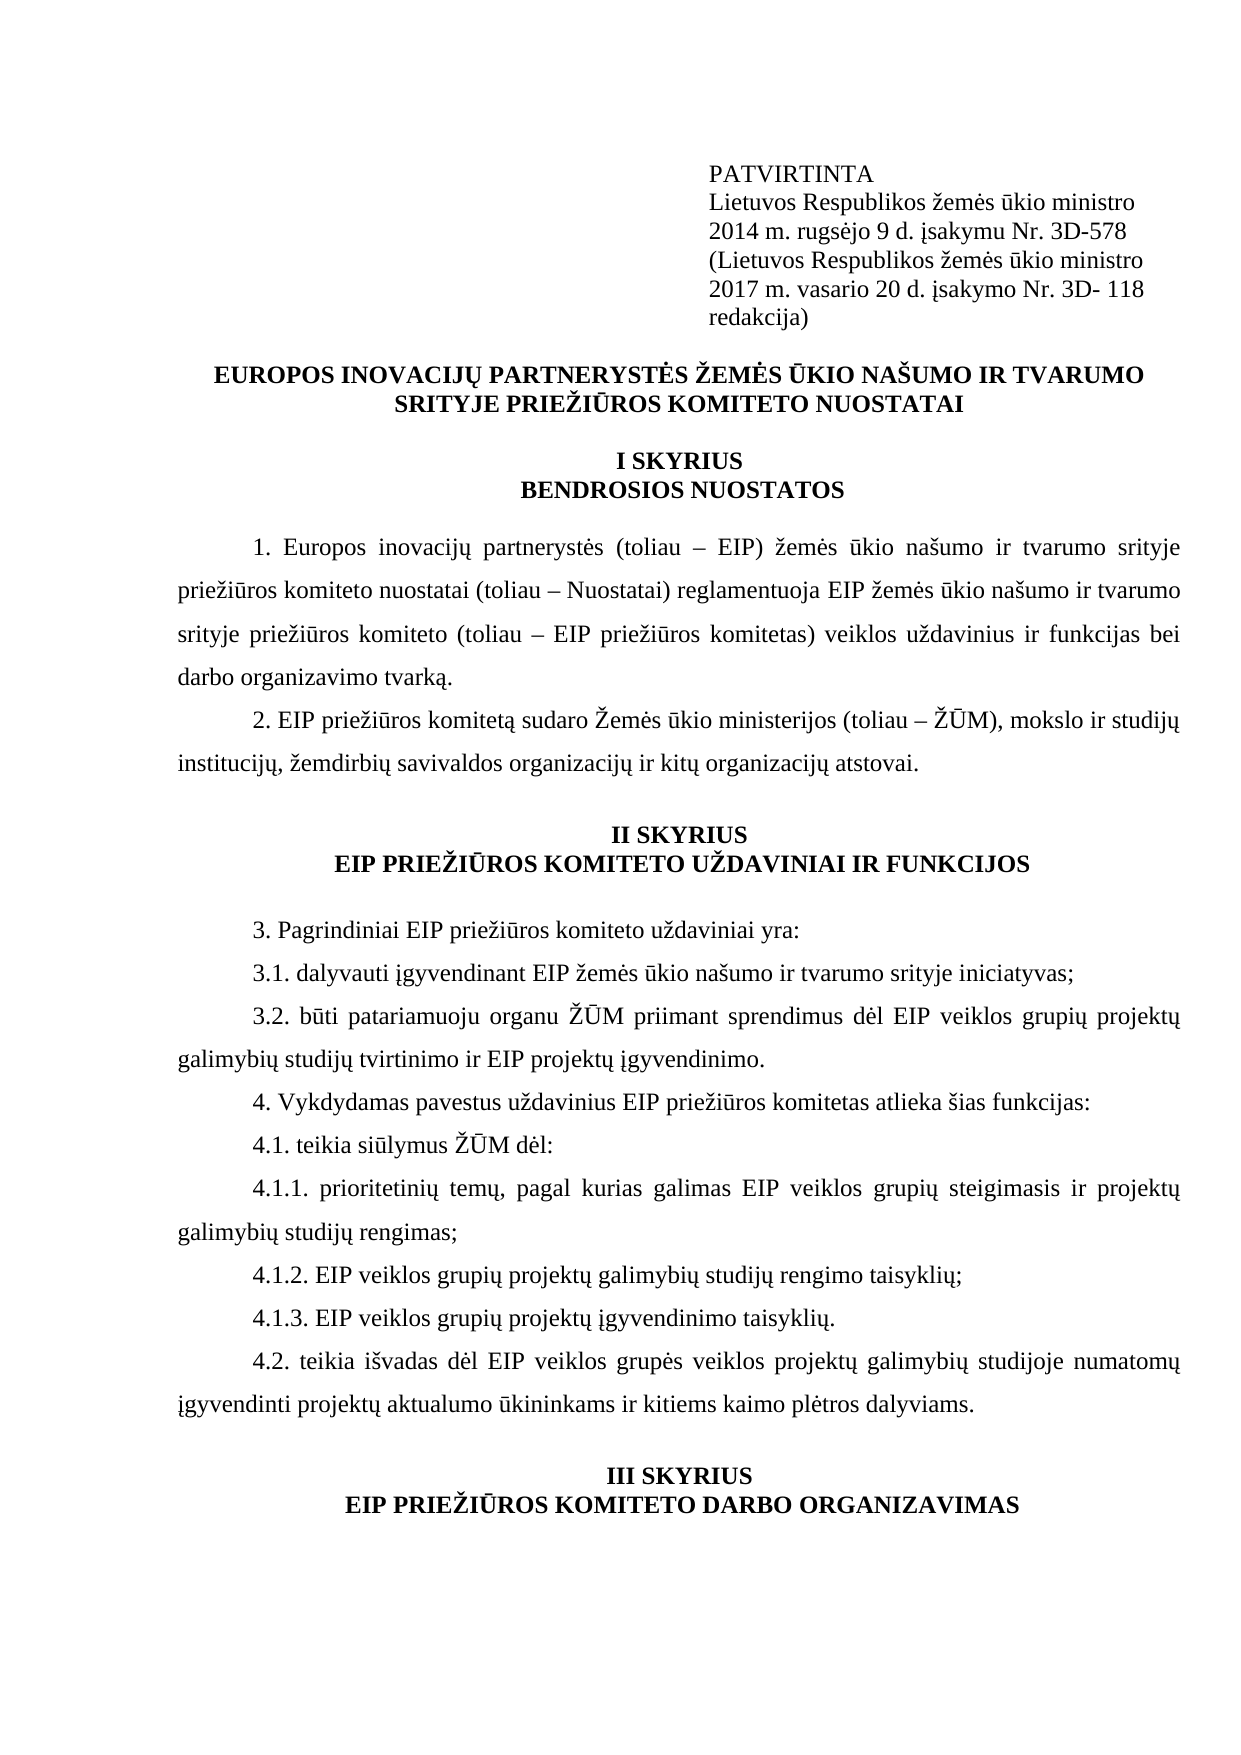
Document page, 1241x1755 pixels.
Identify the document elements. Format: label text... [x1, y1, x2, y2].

text 3. Pagrindiniai EIP priežiūros komiteto uždaviniai yra: [177, 915, 1181, 943]
text Lietuvos Respublikos žemės ūkio ministro [709, 187, 1181, 216]
text 2014 m. rugsėjo 9 d. įsakymu Nr. 3D-578 [709, 216, 1181, 245]
text EIP PRIEŽIŪROS KOMITETO UŽDAVINIAI IR FUNKCIJOS [177, 849, 1181, 877]
text 3.1. dalyvauti įgyvendinant EIP žemės ūkio našumo ir tvarumo srityje iniciatyvas; [177, 958, 1181, 987]
text (Lietuvos Respublikos žemės ūkio ministro [709, 245, 1181, 274]
text 4.1.1. prioritetinių temų, pagal kurias galimas EIP veiklos grupių steigimasis ir projektų galimybių studijų rengimas; [177, 1173, 1181, 1245]
text 4.1. teikia siūlymus ŽŪM dėl: [177, 1130, 1181, 1159]
text 1. Europos inovacijų partnerystės (toliau – EIP) žemės ūkio našumo ir tvarumo srityje priežiūros komiteto nuostatai (toliau – Nuostatai) reglamentuoja EIP žemės ūkio našumo ir tvarumo srityje priežiūros komiteto (toliau – EIP priežiūros komitetas) veiklos uždavinius ir funkcijas bei darbo organizavimo tvarką. [177, 532, 1181, 691]
text 4.2. teikia išvadas dėl EIP veiklos grupės veiklos projektų galimybių studijoje numatomų įgyvendinti projektų aktualumo ūkininkams ir kitiems kaimo plėtros dalyviams. [177, 1346, 1181, 1418]
text 3.2. būti patariamuoju organu ŽŪM priimant sprendimus dėl EIP veiklos grupių projektų galimybių studijų tvirtinimo ir EIP projektų įgyvendinimo. [177, 1001, 1181, 1073]
text 4. Vykdydamas pavestus uždavinius EIP priežiūros komitetas atlieka šias funkcijas: [177, 1087, 1181, 1116]
text 4.1.2. EIP veiklos grupių projektų galimybių studijų rengimo taisyklių; [177, 1260, 1181, 1288]
text 2017 m. vasario 20 d. įsakymo Nr. 3D- 118 [709, 274, 1181, 302]
text 2. EIP priežiūros komitetą sudaro Žemės ūkio ministerijos (toliau – ŽŪM), mokslo ir studijų institucijų, žemdirbių savivaldos organizacijų ir kitų organizacijų atstovai. [177, 705, 1181, 777]
text II SKYRIUS [177, 820, 1181, 849]
text redakcija) [709, 302, 1181, 331]
text EUROPOS INOVACIJŲ PARTNERYSTĖS ŽEMĖS ŪKIO NAŠUMO IR TVARUMO SRITYJE PRIEŽIŪROS KOMITETO NUOSTATAI [177, 360, 1181, 417]
text BENDROSIOS NUOSTATOS [177, 475, 1181, 504]
text EIP PRIEŽIŪROS KOMITETO DARBO ORGANIZAVIMAS [177, 1490, 1181, 1518]
text I SKYRIUS [177, 446, 1181, 475]
text 4.1.3. EIP veiklos grupių projektų įgyvendinimo taisyklių. [177, 1303, 1181, 1332]
text III SKYRIUS [177, 1461, 1181, 1490]
text PATVIRTINTA [709, 159, 1181, 187]
